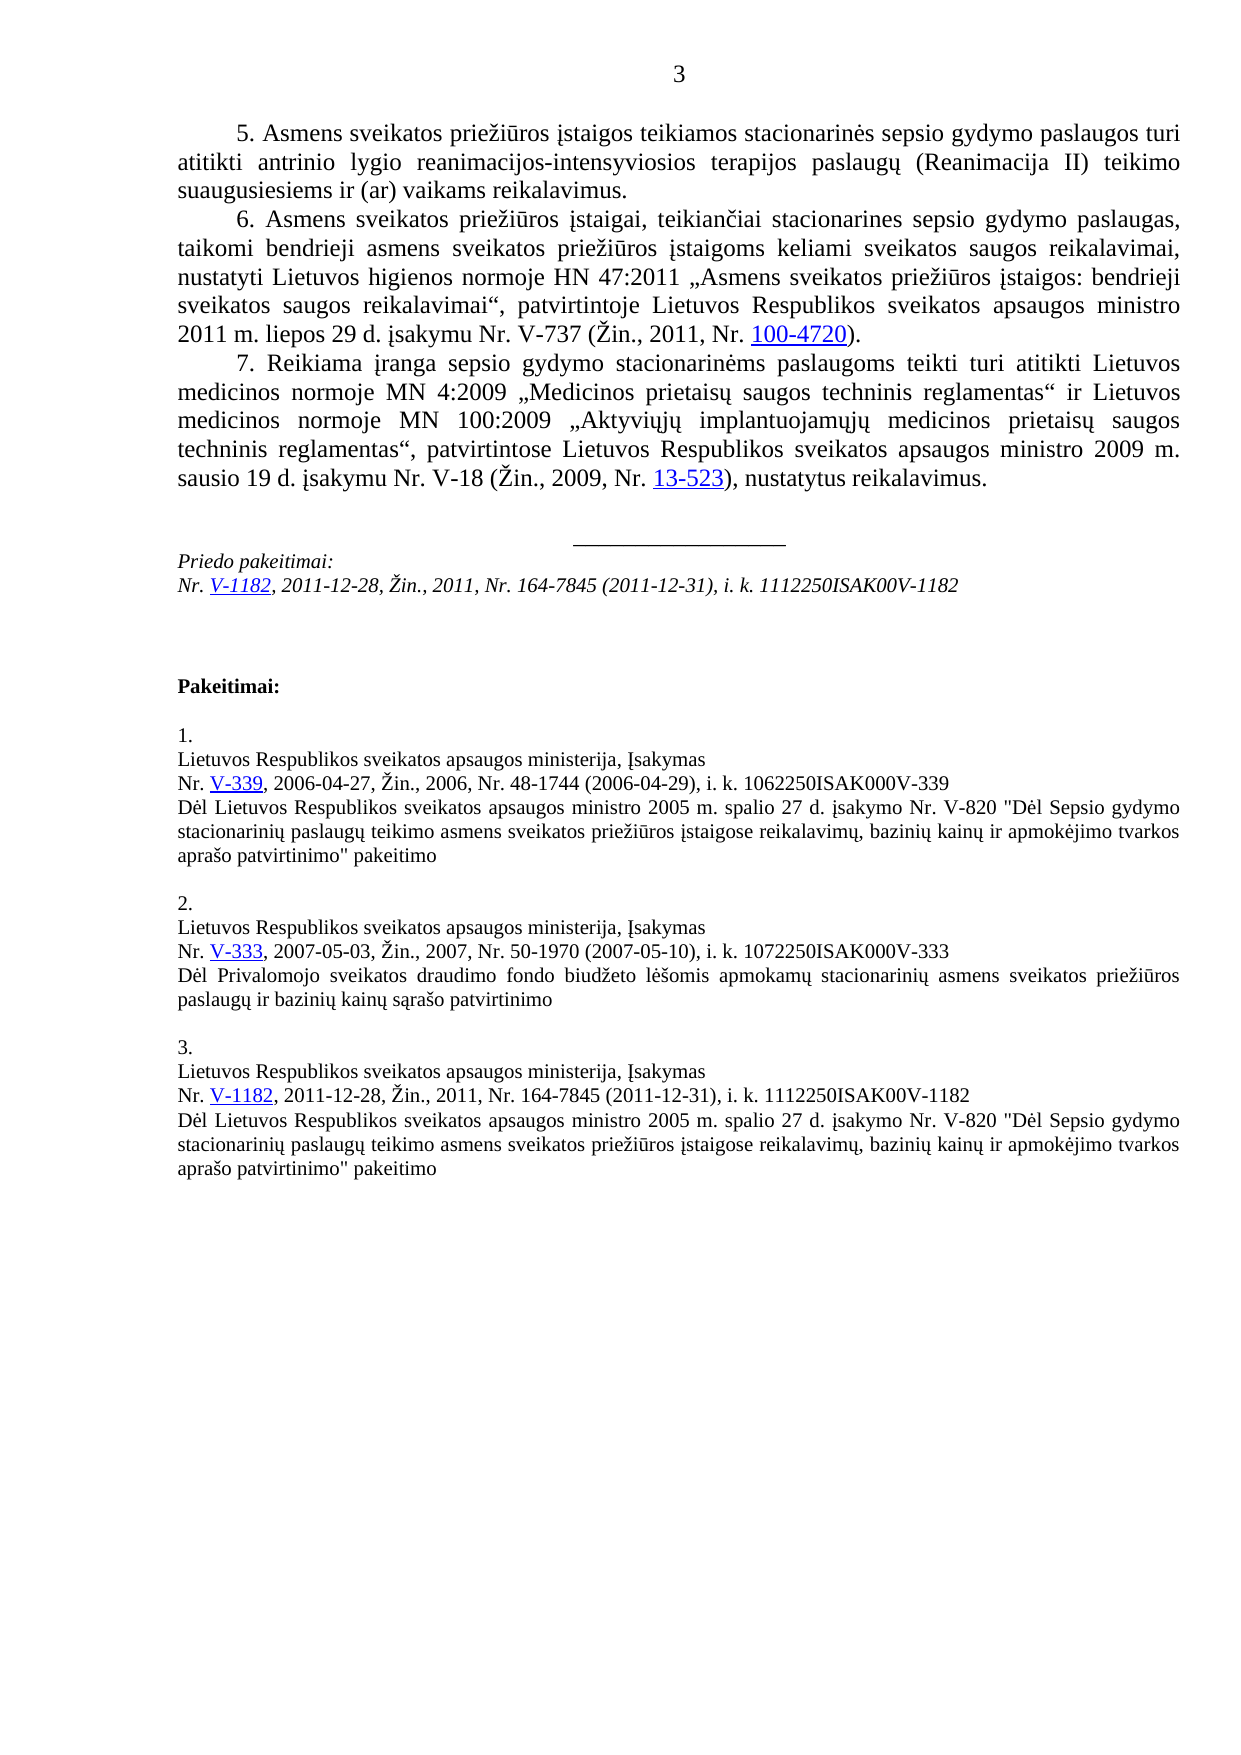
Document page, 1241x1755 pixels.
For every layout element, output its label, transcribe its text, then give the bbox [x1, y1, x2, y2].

text Nr. V-333, 2007-05-03, Žin., 2007, Nr. 50-1970 (2007-05-10), i. k. 1072250ISAK000V-333 [177, 939, 1181, 963]
text 3. [177, 1035, 1181, 1059]
text Dėl Lietuvos Respublikos sveikatos apsaugos ministro 2005 m. spalio 27 d. įsakymo Nr. V-820 "Dėl Sepsio gydymo stacionarinių paslaugų teikimo asmens sveikatos priežiūros įstaigose reikalavimų, bazinių kainų ir apmokėjimo tvarkos aprašo patvirtinimo" pakeitimo [177, 795, 1181, 867]
text Priedo pakeitimai: [177, 549, 1181, 573]
text Lietuvos Respublikos sveikatos apsaugos ministerija, Įsakymas [177, 915, 1181, 939]
text Lietuvos Respublikos sveikatos apsaugos ministerija, Įsakymas [177, 1059, 1181, 1083]
text 7. Reikiama įranga sepsio gydymo stacionarinėms paslaugoms teikti turi atitikti Lietuvos medicinos normoje MN 4:2009 „Medicinos prietaisų saugos techninis reglamentas“ ir Lietuvos medicinos normoje MN 100:2009 „Aktyviųjų implantuojamųjų medicinos prietaisų saugos techninis reglamentas“, patvirtintose Lietuvos Respublikos sveikatos apsaugos ministro 2009 m. sausio 19 d. įsakymu Nr. V-18 (Žin., 2009, Nr. 13-523), nustatytus reikalavimus. [177, 348, 1181, 492]
text Nr. V-1182, 2011-12-28, Žin., 2011, Nr. 164-7845 (2011-12-31), i. k. 1112250ISAK00V-1182 [177, 1083, 1181, 1107]
text 1. [177, 722, 1181, 747]
text Nr. V-1182, 2011-12-28, Žin., 2011, Nr. 164-7845 (2011-12-31), i. k. 1112250ISAK00V-1182 [177, 573, 1181, 597]
text Dėl Privalomojo sveikatos draudimo fondo biudžeto lėšomis apmokamų stacionarinių asmens sveikatos priežiūros paslaugų ir bazinių kainų sąrašo patvirtinimo [177, 963, 1181, 1011]
text _________________ [177, 521, 1181, 549]
text 6. Asmens sveikatos priežiūros įstaigai, teikiančiai stacionarines sepsio gydymo paslaugas, taikomi bendrieji asmens sveikatos priežiūros įstaigoms keliami sveikatos saugos reikalavimai, nustatyti Lietuvos higienos normoje HN 47:2011 „Asmens sveikatos priežiūros įstaigos: bendrieji sveikatos saugos reikalavimai“, patvirtintoje Lietuvos Respublikos sveikatos apsaugos ministro 2011 m. liepos 29 d. įsakymu Nr. V-737 (Žin., 2011, Nr. 100-4720). [177, 204, 1181, 348]
text 5. Asmens sveikatos priežiūros įstaigos teikiamos stacionarinės sepsio gydymo paslaugos turi atitikti antrinio lygio reanimacijos-intensyviosios terapijos paslaugų (Reanimacija II) teikimo suaugusiesiems ir (ar) vaikams reikalavimus. [177, 118, 1181, 204]
text Nr. V-339, 2006-04-27, Žin., 2006, Nr. 48-1744 (2006-04-29), i. k. 1062250ISAK000V-339 [177, 771, 1181, 795]
text Dėl Lietuvos Respublikos sveikatos apsaugos ministro 2005 m. spalio 27 d. įsakymo Nr. V-820 "Dėl Sepsio gydymo stacionarinių paslaugų teikimo asmens sveikatos priežiūros įstaigose reikalavimų, bazinių kainų ir apmokėjimo tvarkos aprašo patvirtinimo" pakeitimo [177, 1107, 1181, 1180]
text 2. [177, 891, 1181, 915]
text Pakeitimai: [177, 674, 1181, 698]
text Lietuvos Respublikos sveikatos apsaugos ministerija, Įsakymas [177, 747, 1181, 771]
